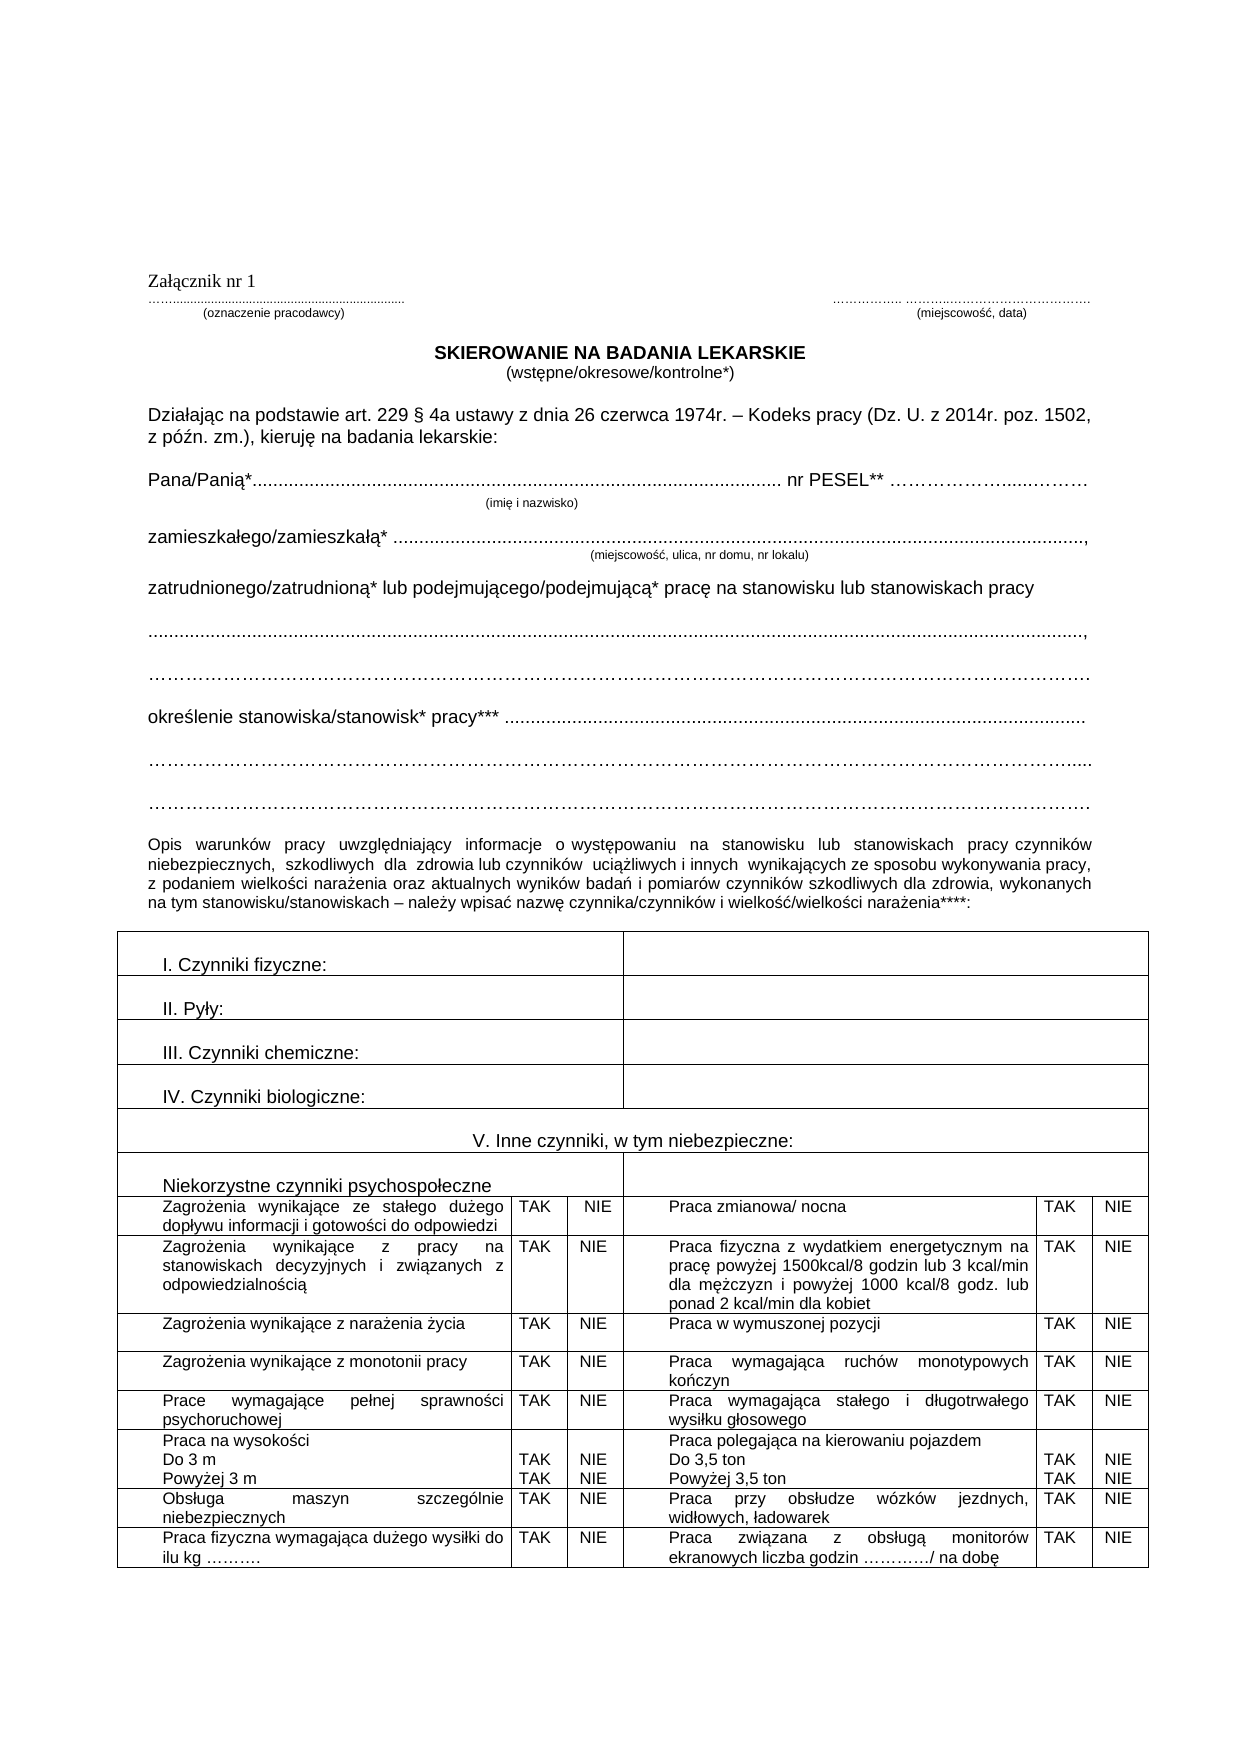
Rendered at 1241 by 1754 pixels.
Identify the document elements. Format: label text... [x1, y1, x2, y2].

table_cell TAK [512, 1489, 567, 1527]
table_cell NIE [1093, 1528, 1148, 1567]
table_cell NIE [568, 1314, 623, 1351]
text (miejscowość, ulica, nr domu, nr lokalu) [516, 548, 1093, 562]
text określenie stanowiska/stanowisk* pracy*** ................................................................................................................ [148, 706, 1093, 727]
table_cell Praca zmianowa/ nocna [624, 1197, 1036, 1235]
text ……………………………………………………………………………………………………………………………………. [148, 663, 1093, 684]
table_header I. Czynniki fizyczne: [118, 932, 623, 975]
text …………………………………………………………………………………………………………………………………..... [148, 749, 1093, 771]
text Załącznik nr 1 [148, 270, 1093, 291]
table_cell TAK [512, 1314, 567, 1351]
table_cell Praca w wymuszonej pozycji [624, 1314, 1036, 1351]
table_cell Praca przy obsłudze wózków jezdnych, widłowych, ładowarek [624, 1489, 1036, 1527]
table_cell NIE [1093, 1352, 1148, 1390]
table_cell Praca wymagająca ruchów monotypowych kończyn [624, 1352, 1036, 1390]
table_cell Praca związana z obsługą monitorów ekranowych liczba godzin …………/ na dobę [624, 1528, 1036, 1567]
table_cell Praca fizyczna z wydatkiem energetycznym na pracę powyżej 1500kcal/8 godzin lub 3 kcal/min dla mężczyzn i powyżej 1000 kcal/8 godz. lub ponad 2 kcal/min dla kobiet [624, 1236, 1036, 1313]
table_cell Zagrożenia wynikające z monotonii pracy [118, 1352, 511, 1390]
text (wstępne/okresowe/kontrolne*) [148, 363, 1093, 382]
table_cell TAK [512, 1352, 567, 1390]
table_cell NIE [568, 1528, 623, 1567]
table_cell Praca polegająca na kierowaniu pojazdem Do 3,5 ton Powyżej 3,5 ton [624, 1430, 1036, 1488]
table_cell NIE [1093, 1236, 1148, 1313]
table_cell NIE [1093, 1391, 1148, 1429]
table_cell Zagrożenia wynikające z pracy na stanowiskach decyzyjnych i związanych z odpowiedzialnością [118, 1236, 511, 1313]
table_cell [624, 1020, 1148, 1063]
table_cell Praca fizyczna wymagająca dużego wysiłki do ilu kg ………. [118, 1528, 511, 1567]
table_cell TAK [1037, 1528, 1092, 1567]
table_cell NIE [1093, 1197, 1148, 1235]
text (imię i nazwisko) [148, 490, 1093, 512]
table_cell [624, 976, 1148, 1019]
table_cell NIE NIE [1093, 1430, 1148, 1488]
table_cell TAK [1037, 1489, 1092, 1527]
table_cell III. Czynniki chemiczne: [118, 1020, 623, 1063]
table_cell Praca na wysokości Do 3 m Powyżej 3 m [118, 1430, 511, 1488]
text Działając na podstawie art. 229 § 4a ustawy z dnia 26 czerwca 1974r. – Kodeks pracy (Dz. U. z 2014r. poz. 1502, z późn. zm.), kieruję na badania lekarskie: [148, 404, 1093, 447]
table_cell [624, 1153, 1148, 1196]
table_cell [624, 1065, 1148, 1108]
table_cell TAK [512, 1528, 567, 1567]
text (oznaczenie pracodawcy) (miejscowość, data) [148, 306, 1093, 320]
table_cell IV. Czynniki biologiczne: [118, 1065, 623, 1108]
table_cell NIE [568, 1489, 623, 1527]
text ……………………………………………………………………………………………………………………………………. [148, 792, 1093, 814]
table_cell Obsługa maszyn szczególnie niebezpiecznych [118, 1489, 511, 1527]
table_cell TAK [1037, 1352, 1092, 1390]
table_cell NIE [1093, 1314, 1148, 1351]
table_cell NIE [568, 1197, 623, 1235]
text Opis warunków pracy uwzględniający informacje o występowaniu na stanowisku lub stanowiskach pracy czynników niebezpiecznych, szkodliwych dla zdrowia lub czynników uciążliwych i innych wynikających ze sposobu wykonywania pracy, z podaniem wielkości narażenia oraz aktualnych wyników badań i pomiarów czynników szkodliwych dla zdrowia, wykonanych na tym stanowisku/stanowiskach – należy wpisać nazwę czynnika/czynników i wielkość/wielkości narażenia****: [148, 835, 1093, 912]
table_cell TAK [1037, 1314, 1092, 1351]
table_cell Niekorzystne czynniki psychospołeczne [118, 1153, 623, 1196]
table_cell Zagrożenia wynikające z narażenia życia [118, 1314, 511, 1351]
table_cell II. Pyły: [118, 976, 623, 1019]
table_cell NIE [568, 1391, 623, 1429]
table_cell V. Inne czynniki, w tym niebezpieczne: [118, 1109, 1148, 1152]
table_cell TAK [1037, 1391, 1092, 1429]
table_cell NIE [568, 1236, 623, 1313]
table_cell TAK [1037, 1236, 1092, 1313]
table_cell NIE [1093, 1489, 1148, 1527]
table_header [624, 932, 1148, 975]
table_cell TAK TAK [1037, 1430, 1092, 1488]
text zatrudnionego/zatrudnioną* lub podejmującego/podejmującą* pracę na stanowisku lub stanowiskach pracy [148, 576, 1093, 598]
table_cell TAK [512, 1391, 567, 1429]
table_cell TAK [512, 1197, 567, 1235]
text Pana/Panią*...................................................................................................... nr PESEL** ………………......……… [148, 469, 1093, 490]
text ...................................................................................................................................................................................., [148, 619, 1093, 641]
text SKIEROWANIE NA BADANIA LEKARSKIE [148, 342, 1093, 363]
table_cell NIE NIE [568, 1430, 623, 1488]
text zamieszkałego/zamieszkałą* ....................................................................................................................................., [148, 526, 1093, 548]
text ……................................................................... …………….. ………..……………………………. [148, 291, 1093, 306]
table_cell NIE [568, 1352, 623, 1390]
table_cell TAK TAK [512, 1430, 567, 1488]
table_cell TAK [1037, 1197, 1092, 1235]
table_cell Praca wymagająca stałego i długotrwałego wysiłku głosowego [624, 1391, 1036, 1429]
table_cell TAK [512, 1236, 567, 1313]
table_cell Zagrożenia wynikające ze stałego dużego dopływu informacji i gotowości do odpowiedzi [118, 1197, 511, 1235]
table_cell Prace wymagające pełnej sprawności psychoruchowej [118, 1391, 511, 1429]
